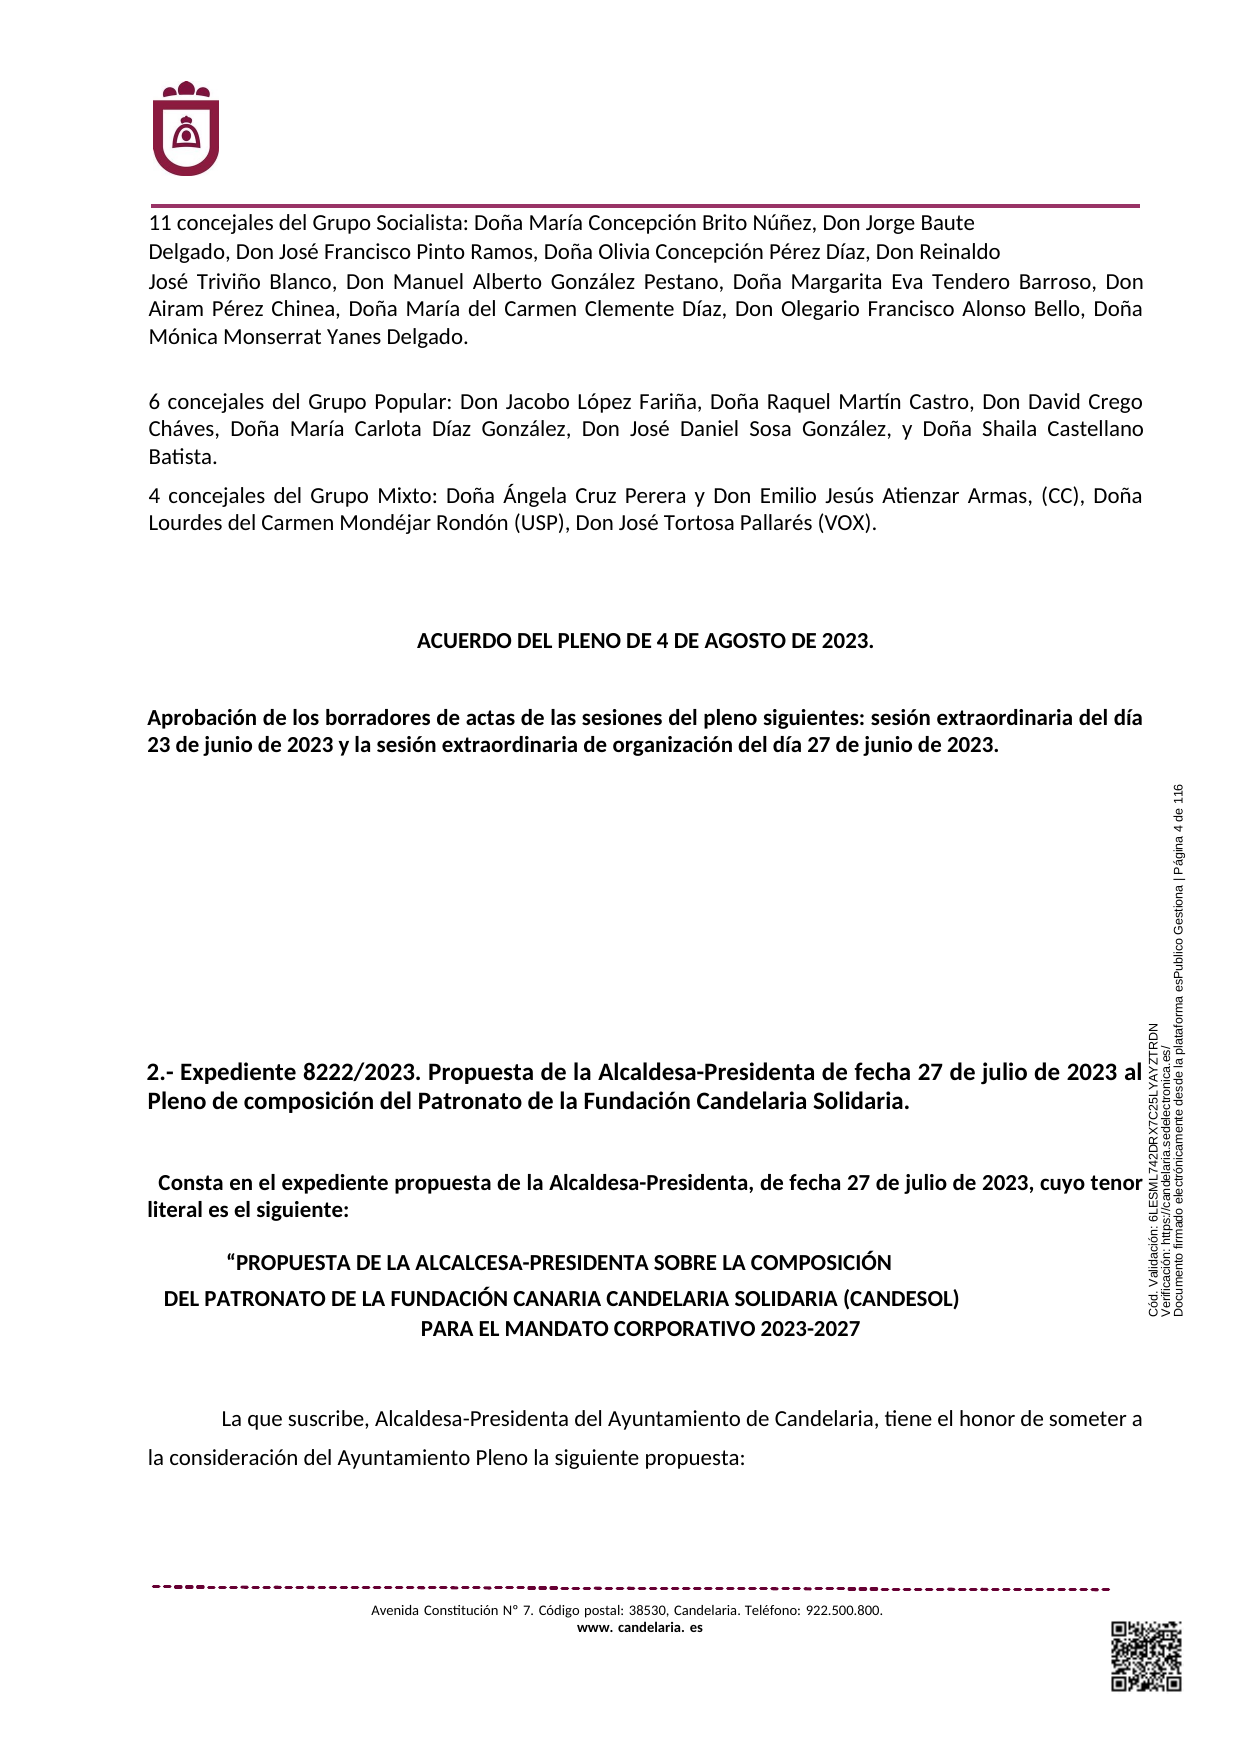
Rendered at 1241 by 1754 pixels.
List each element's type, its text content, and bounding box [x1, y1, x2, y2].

text Consta en el expediente propuesta de la Alcaldesa-Presidenta, de fecha 27 de julio de 2023, cuyo tenor literal es el siguiente: [147, 1168, 1145, 1223]
text 2.- Expediente 8222/2023. Propuesta de la Alcaldesa-Presidenta de fecha 27 de julio de 2023 al Pleno de composición del Patronato de la Fundación Candelaria Solidaria. [146, 1057, 1145, 1115]
text José Triviño Blanco, Don Manuel Alberto González Pestano, Doña Margarita Eva Tendero Barroso, Don Airam Pérez Chinea, Doña María del Carmen Clemente Díaz, Don Olegario Francisco Alonso Bello, Doña Mónica Monserrat Yanes Delgado. [148, 267, 1145, 350]
text 6 concejales del Grupo Popular: Don Jacobo López Fariña, Doña Raquel Martín Castro, Don David Crego Cháves, Doña María Carlota Díaz González, Don José Daniel Sosa González, y Doña Shaila Castellano Batista. [148, 388, 1145, 470]
subtitle PARA EL MANDATO CORPORATIVO 2023-2027 [149, 1314, 1137, 1342]
text 11 concejales del Grupo Socialista: Doña María Concepción Brito Núñez, Don Jorge Baute [148, 103, 1145, 236]
text 4 concejales del Grupo Mixto: Doña Ángela Cruz Perera y Don Emilio Jesús Atienzar Armas, (CC), Doña Lourdes del Carmen Mondéjar Rondón (USP), Don José Tortosa Pallarés (VOX). [148, 482, 1145, 536]
text DEL PATRONATO DE LA FUNDACIÓN CANARIA CANDELARIA SOLIDARIA (CANDESOL) [164, 1284, 1145, 1312]
text ACUERDO DEL PLENO DE 4 DE AGOSTO DE 2023. [148, 626, 1144, 654]
text La que suscribe, Alcaldesa-Presidenta del Ayuntamiento de Candelaria, tiene el honor de someter a la consideración del Ayuntamiento Pleno la siguiente propuesta: [148, 1404, 1145, 1471]
text Aprobación de los borradores de actas de las sesiones del pleno siguientes: sesión extraordinaria del día 23 de junio de 2023 y la sesión extraordinaria de organización del día 27 de junio de 2023. [147, 703, 1145, 758]
text “PROPUESTA DE LA ALCALCESA-PRESIDENTA SOBRE LA COMPOSICIÓN [226, 1248, 1145, 1276]
text Delgado, Don José Francisco Pinto Ramos, Doña Olivia Concepción Pérez Díaz, Don Reinaldo [148, 238, 1145, 265]
